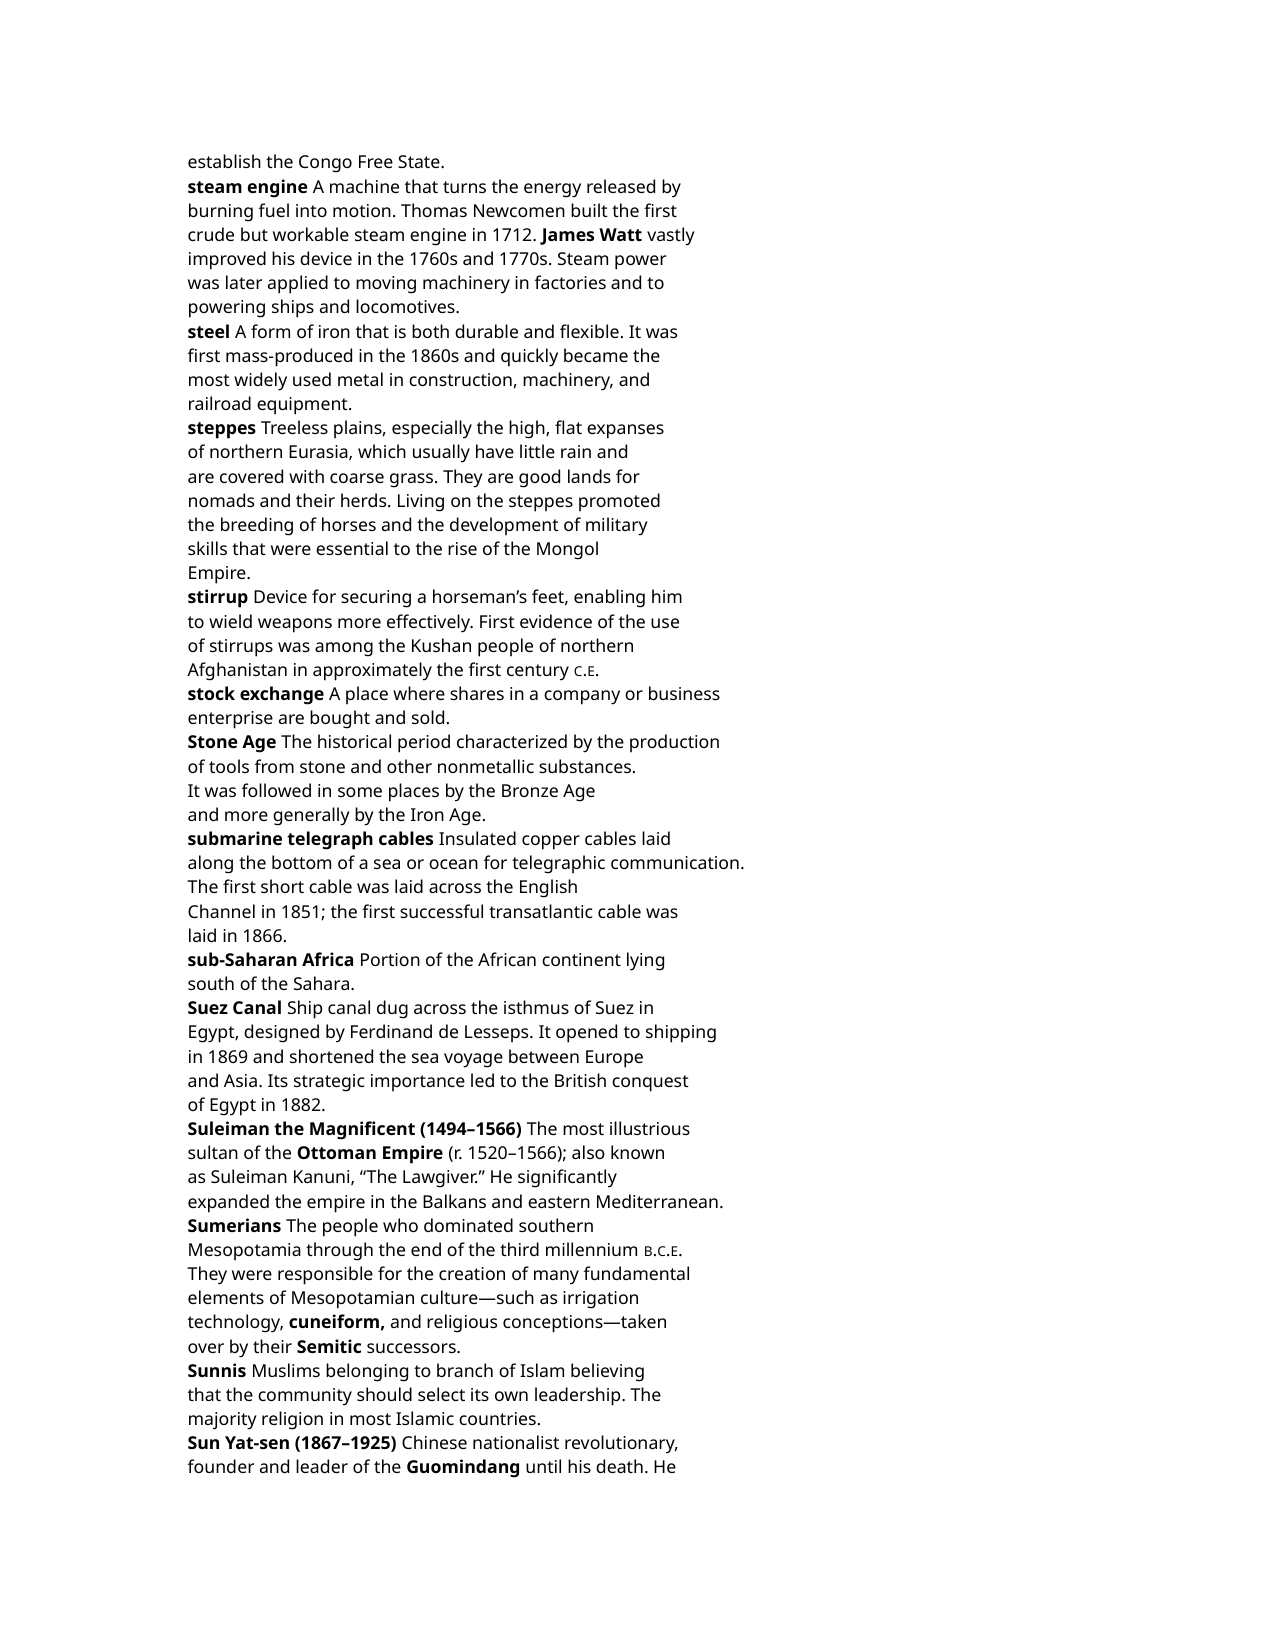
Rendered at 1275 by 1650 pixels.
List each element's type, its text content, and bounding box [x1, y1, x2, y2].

text Sumerians The people who dominated southern [187, 1213, 1087, 1237]
text founder and leader of the Guomindang until his death. He [187, 1455, 1087, 1479]
text enterprise are bought and sold. [187, 706, 1087, 730]
text are covered with coarse grass. They are good lands for [187, 464, 1087, 488]
text railroad equipment. [187, 392, 1087, 416]
text steam engine A machine that turns the energy released by [187, 174, 1087, 198]
text Egypt, designed by Ferdinand de Lesseps. It opened to shipping [187, 1020, 1087, 1044]
text Sunnis Muslims belonging to branch of Islam believing [187, 1358, 1087, 1382]
text of Egypt in 1882. [187, 1092, 1087, 1117]
text steel A form of iron that is both durable and flexible. It was [187, 319, 1087, 343]
text Afghanistan in approximately the first century C.E. [187, 657, 1087, 682]
text powering ships and locomotives. [187, 295, 1087, 319]
text establish the Congo Free State. [187, 150, 1087, 174]
text Suleiman the Magnificent (1494–1566) The most illustrious [187, 1117, 1087, 1141]
text first mass-produced in the 1860s and quickly became the [187, 343, 1087, 367]
text nomads and their herds. Living on the steppes promoted [187, 488, 1087, 512]
text that the community should select its own leadership. The [187, 1382, 1087, 1407]
text Suez Canal Ship canal dug across the isthmus of Suez in [187, 996, 1087, 1020]
text to wield weapons more effectively. First evidence of the use [187, 609, 1087, 633]
text Channel in 1851; the first successful transatlantic cable was [187, 899, 1087, 923]
text along the bottom of a sea or ocean for telegraphic communication. [187, 851, 1087, 875]
text sultan of the Ottoman Empire (r. 1520–1566); also known [187, 1141, 1087, 1165]
text and more generally by the Iron Age. [187, 802, 1087, 827]
text improved his device in the 1760s and 1770s. Steam power [187, 247, 1087, 271]
text in 1869 and shortened the sea voyage between Europe [187, 1044, 1087, 1068]
text most widely used metal in construction, machinery, and [187, 367, 1087, 392]
text elements of Mesopotamian culture—such as irrigation [187, 1286, 1087, 1310]
text laid in 1866. [187, 923, 1087, 947]
text stirrup Device for securing a horseman’s feet, enabling him [187, 585, 1087, 609]
text south of the Sahara. [187, 972, 1087, 996]
text over by their Semitic successors. [187, 1334, 1087, 1358]
text burning fuel into motion. Thomas Newcomen built the first [187, 198, 1087, 222]
text of stirrups was among the Kushan people of northern [187, 633, 1087, 657]
text Sun Yat-sen (1867–1925) Chinese nationalist revolutionary, [187, 1431, 1087, 1455]
text expanded the empire in the Balkans and eastern Mediterranean. [187, 1189, 1087, 1213]
text was later applied to moving machinery in factories and to [187, 271, 1087, 295]
text technology, cuneiform, and religious conceptions—taken [187, 1310, 1087, 1334]
text Mesopotamia through the end of the third millennium B.C.E. [187, 1237, 1087, 1262]
text It was followed in some places by the Bronze Age [187, 778, 1087, 802]
text stock exchange A place where shares in a company or business [187, 682, 1087, 706]
text skills that were essential to the rise of the Mongol [187, 537, 1087, 561]
text majority religion in most Islamic countries. [187, 1407, 1087, 1431]
text sub-Saharan Africa Portion of the African continent lying [187, 947, 1087, 972]
text Empire. [187, 561, 1087, 585]
text The first short cable was laid across the English [187, 875, 1087, 899]
text steppes Treeless plains, especially the high, flat expanses [187, 416, 1087, 440]
text Stone Age The historical period characterized by the production [187, 730, 1087, 754]
text They were responsible for the creation of many fundamental [187, 1262, 1087, 1286]
text and Asia. Its strategic importance led to the British conquest [187, 1068, 1087, 1092]
text as Suleiman Kanuni, “The Lawgiver.” He significantly [187, 1165, 1087, 1189]
text the breeding of horses and the development of military [187, 512, 1087, 537]
text submarine telegraph cables Insulated copper cables laid [187, 827, 1087, 851]
text of northern Eurasia, which usually have little rain and [187, 440, 1087, 464]
text crude but workable steam engine in 1712. James Watt vastly [187, 222, 1087, 247]
text of tools from stone and other nonmetallic substances. [187, 754, 1087, 778]
